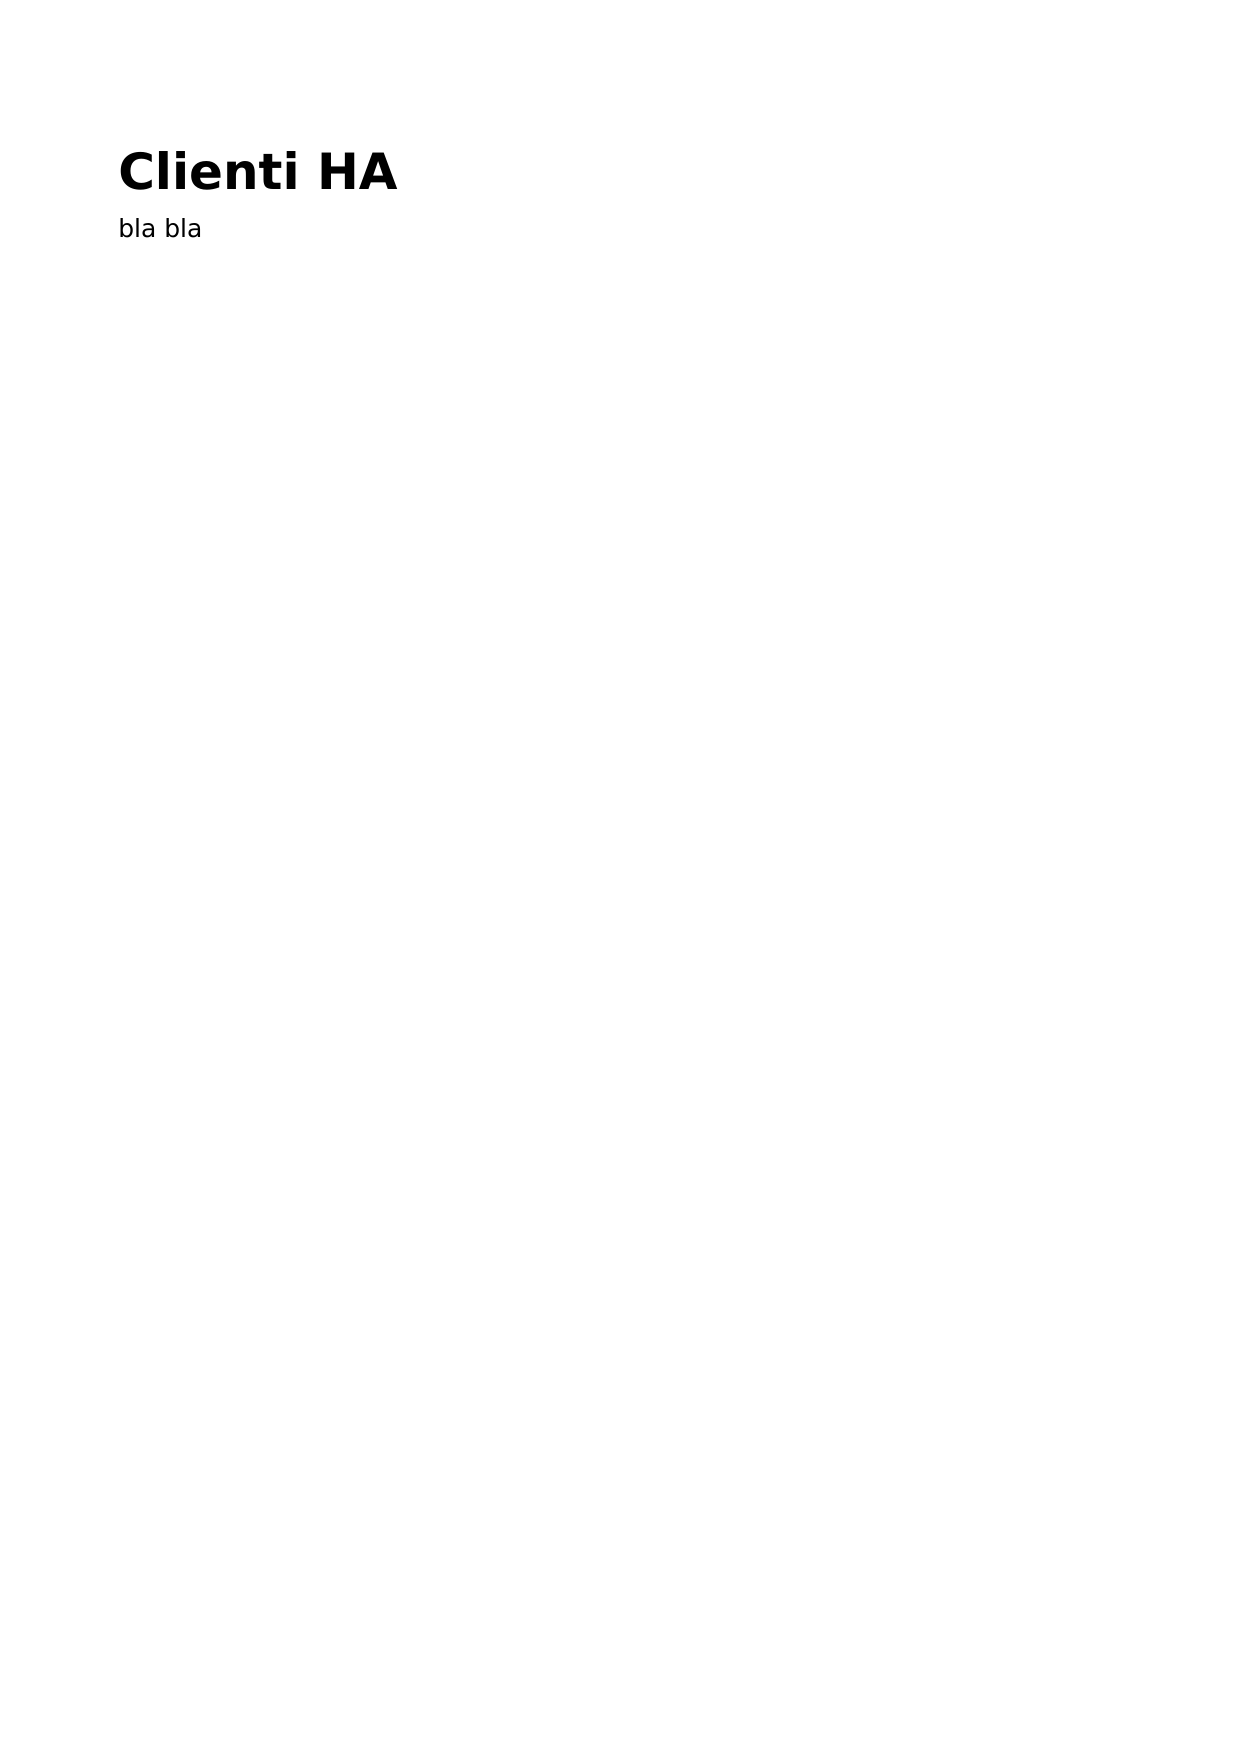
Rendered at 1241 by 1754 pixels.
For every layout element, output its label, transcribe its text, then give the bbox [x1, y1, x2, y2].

text bla bla [118, 214, 1122, 243]
subtitle Clienti HA [118, 143, 1122, 201]
